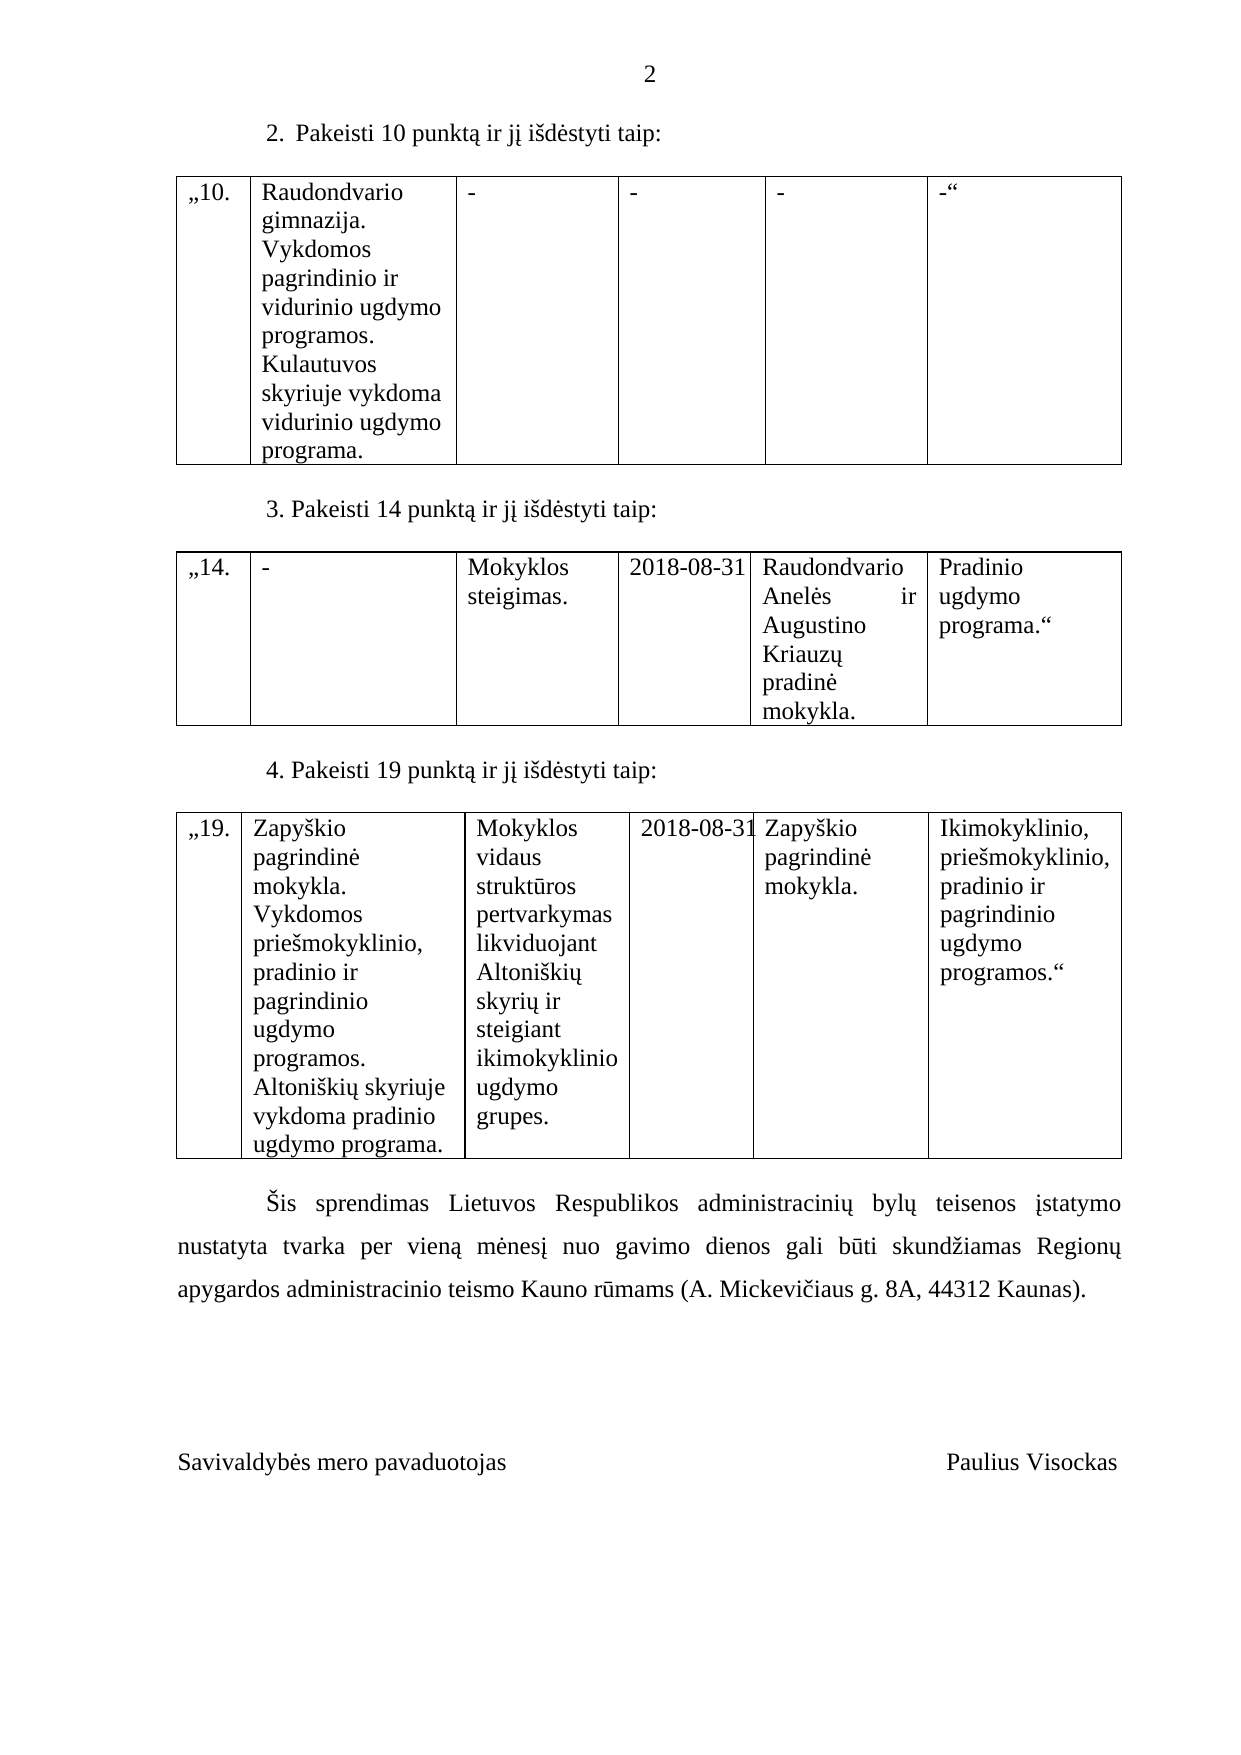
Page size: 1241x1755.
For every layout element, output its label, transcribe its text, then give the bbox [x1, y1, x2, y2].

table_header - [457, 177, 618, 464]
table_header 2018-08-31 [619, 553, 750, 725]
table_header - [619, 177, 765, 464]
table_header Raudondvario Anelės ir Augustino Kriauzų pradinė mokykla. [751, 553, 927, 725]
text 4. Pakeisti 19 punktą ir jį išdėstyti taip: [177, 755, 1122, 783]
table_header Pradinio ugdymo programa.“ [928, 553, 1121, 725]
table_header Mokyklos vidaus struktūros pertvarkymas likviduojant Altoniškių skyrių ir steigiant ikimokyklinio ugdymo grupes. [466, 813, 629, 1158]
table_header Zapyškio pagrindinė mokykla. [754, 813, 928, 1158]
table_header -“ [928, 177, 1121, 464]
table_header - [766, 177, 927, 464]
text 3. Pakeisti 14 punktą ir jį išdėstyti taip: [266, 494, 1122, 523]
table_header Raudondvario gimnazija. Vykdomos pagrindinio ir vidurinio ugdymo programos. Kulautuvos skyriuje vykdoma vidurinio ugdymo programa. [251, 177, 456, 464]
table_header „10. [177, 177, 250, 464]
table_header - [251, 553, 456, 725]
table_header „19. [177, 813, 241, 1158]
text Šis sprendimas Lietuvos Respublikos administracinių bylų teisenos įstatymo nustatyta tvarka per vieną mėnesį nuo gavimo dienos gali būti skundžiamas Regionų apygardos administracinio teismo Kauno rūmams (A. Mickevičiaus g. 8A, 44312 Kaunas). [177, 1188, 1122, 1303]
table_header Ikimokyklinio, priešmokyklinio, pradinio ir pagrindinio ugdymo programos.“ [929, 813, 1121, 1158]
text Savivaldybės mero pavaduotojas Paulius Visockas [177, 1447, 1122, 1476]
table_header 2018-08-31 [630, 813, 753, 1158]
table_header Zapyškio pagrindinė mokykla. Vykdomos priešmokyklinio, pradinio ir pagrindinio ugdymo programos. Altoniškių skyriuje vykdoma pradinio ugdymo programa. [242, 813, 464, 1158]
table_header Mokyklos steigimas. [457, 553, 618, 725]
table_header „14. [177, 553, 250, 725]
text 2. Pakeisti 10 punktą ir jį išdėstyti taip: [177, 118, 1122, 147]
